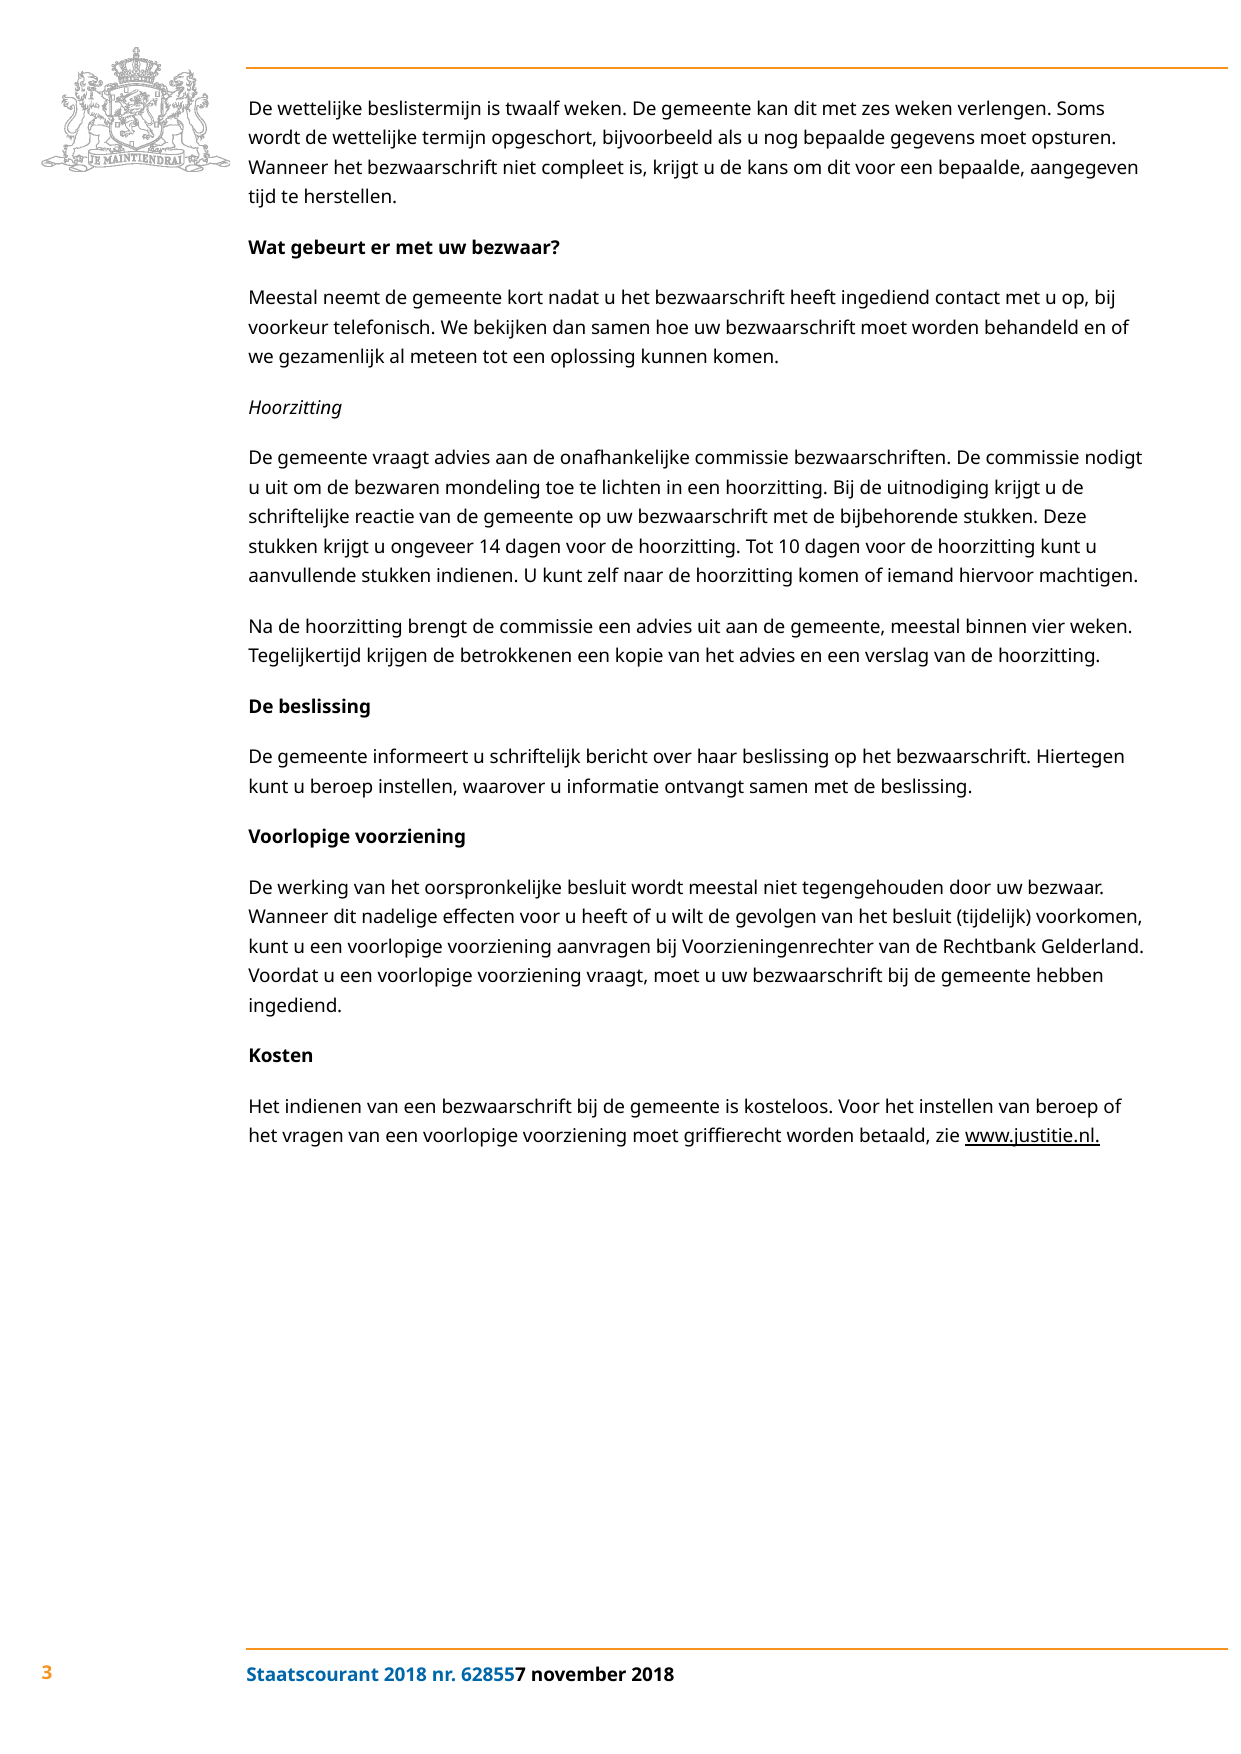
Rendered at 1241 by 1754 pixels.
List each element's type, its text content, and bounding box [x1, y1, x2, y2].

text De gemeente informeert u schriftelijk bericht over haar beslissing op het bezwaarschrift. Hiertegen kunt u beroep instellen, waarover u informatie ontvangt samen met de beslissing. [248, 743, 1152, 799]
text De gemeente vraagt advies aan de onafhankelijke commissie bezwaarschriften. De commissie nodigt u uit om de bezwaren mondeling toe te lichten in een hoorzitting. Bij de uitnodiging krijgt u de schriftelijke reactie van de gemeente op uw bezwaarschrift met de bijbehorende stukken. Deze stukken krijgt u ongeveer 14 dagen voor de hoorzitting. Tot 10 dagen voor de hoorzitting kunt u aanvullende stukken indienen. U kunt zelf naar de hoorzitting komen of iemand hiervoor machtigen. [248, 444, 1152, 588]
text Wat gebeurt er met uw bezwaar? [248, 234, 1152, 260]
text De wettelijke beslistermijn is twaalf weken. De gemeente kan dit met zes weken verlengen. Soms wordt de wettelijke termijn opgeschort, bijvoorbeeld als u nog bepaalde gegevens moet opsturen. Wanneer het bezwaarschrift niet compleet is, krijgt u de kans om dit voor een bepaalde, aangegeven tijd te herstellen. [248, 95, 1152, 209]
text De werking van het oorspronkelijke besluit wordt meestal niet tegengehouden door uw bezwaar. Wanneer dit nadelige effecten voor u heeft of u wilt de gevolgen van het besluit (tijdelijk) voorkomen, kunt u een voorlopige voorziening aanvragen bij Voorzieningenrechter van de Rechtbank Gelderland. Voordat u een voorlopige voorziening vraagt, moet u uw bezwaarschrift bij de gemeente hebben ingediend. [248, 874, 1152, 1018]
text Kosten [248, 1043, 1152, 1068]
text Na de hoorzitting brengt de commissie een advies uit aan de gemeente, meestal binnen vier weken. Tegelijkertijd krijgen de betrokkenen een kopie van het advies en een verslag van de hoorzitting. [248, 613, 1152, 668]
text Meestal neemt de gemeente kort nadat u het bezwaarschrift heeft ingediend contact met u op, bij voorkeur telefonisch. We bekijken dan samen hoe uw bezwaarschrift moet worden behandeld en of we gezamenlijk al meteen tot een oplossing kunnen komen. [248, 284, 1152, 369]
text De beslissing [248, 693, 1152, 719]
picture [41, 47, 231, 172]
text Hoorzitting [248, 394, 1152, 420]
text Voorlopige voorziening [248, 823, 1152, 849]
text Het indienen van een bezwaarschrift bij de gemeente is kosteloos. Voor het instellen van beroep of het vragen van een voorlopige voorziening moet griffierecht worden betaald, zie www.justitie.nl. [248, 1093, 1152, 1148]
